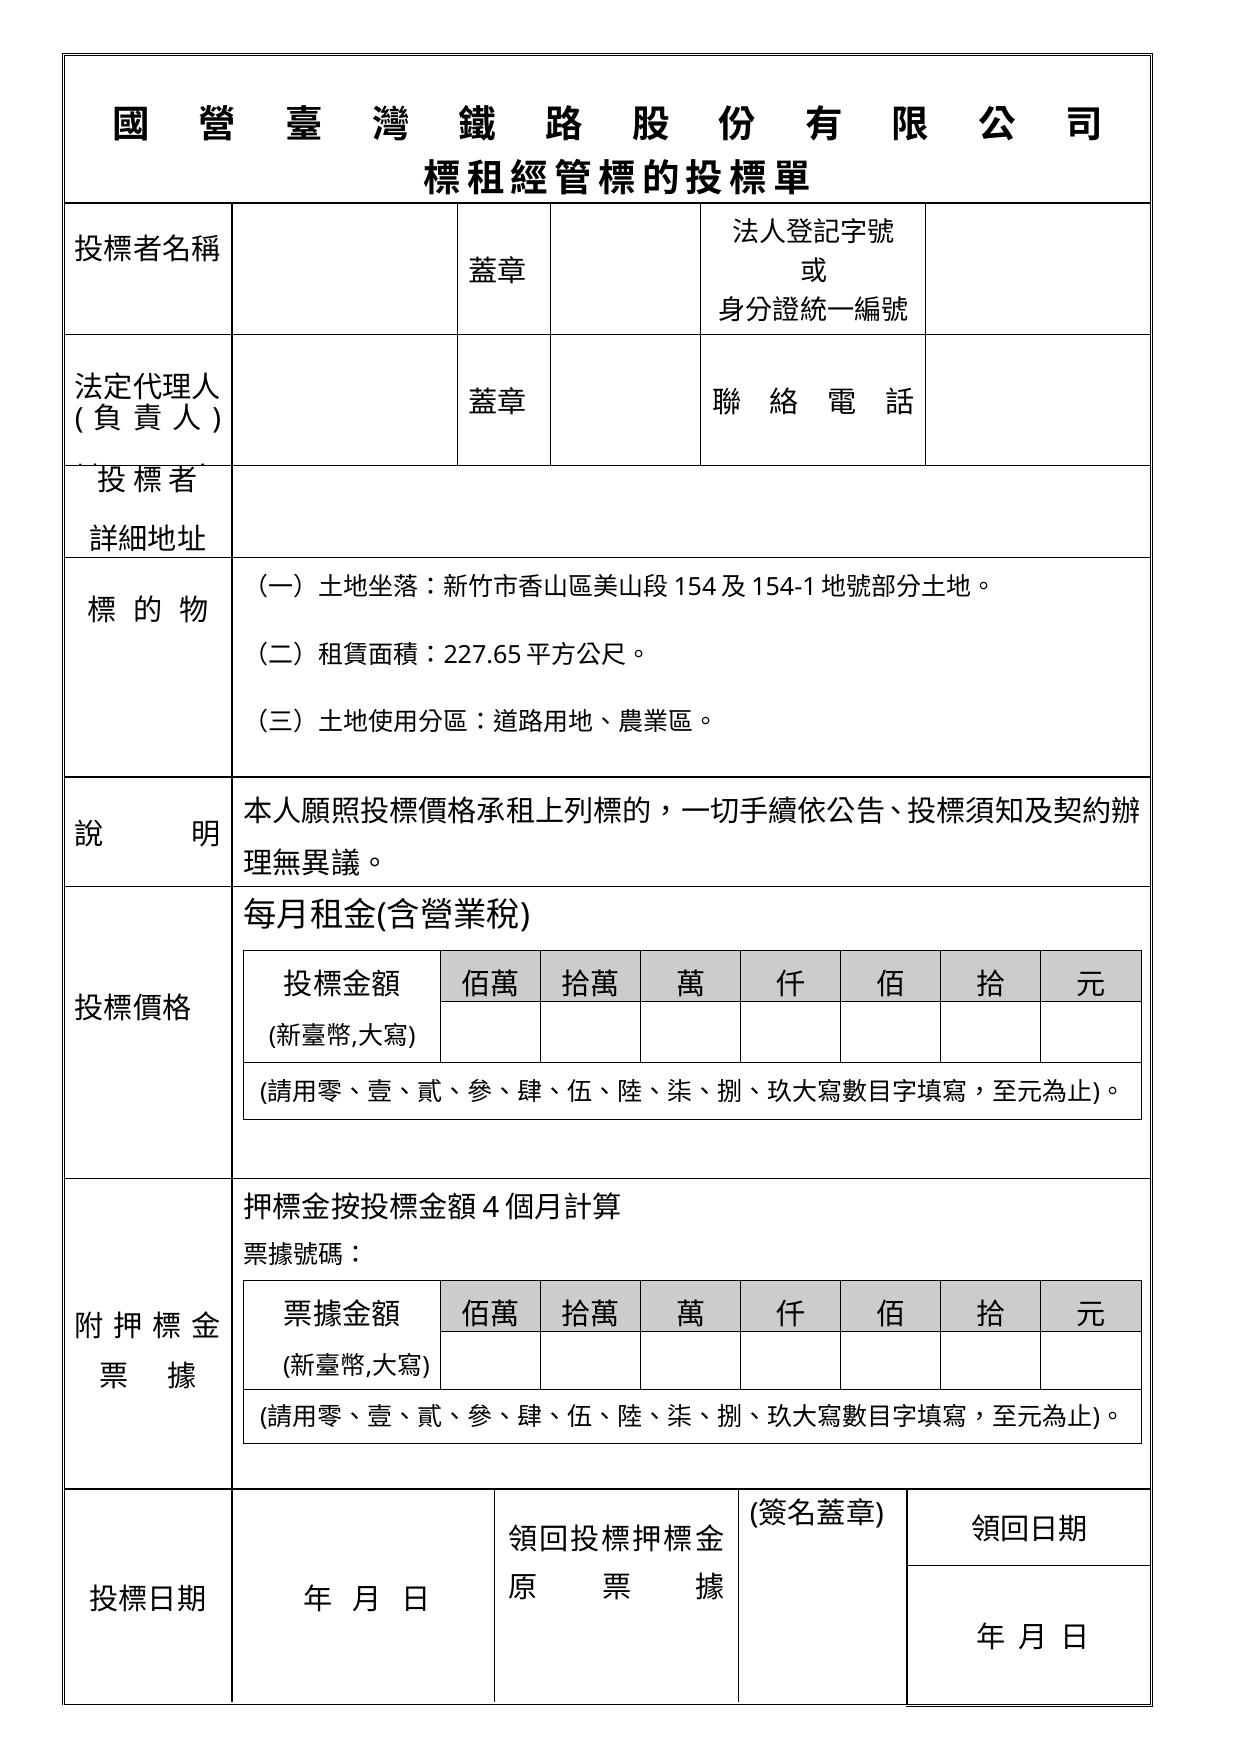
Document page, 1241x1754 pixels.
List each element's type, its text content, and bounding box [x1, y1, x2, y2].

table_cell [1041, 1332, 1141, 1389]
table_header 佰萬 [441, 1281, 540, 1331]
table_cell [641, 1332, 740, 1389]
table_cell [741, 1332, 840, 1389]
table_header 拾萬 [541, 951, 640, 1001]
table_header 佰 [841, 951, 940, 1001]
table_cell 年 月 日 [908, 1566, 1150, 1704]
table_cell 投 標 者 詳細地址 [65, 466, 231, 557]
table_cell 說明 [65, 778, 231, 886]
table_cell [1041, 1002, 1141, 1062]
table_cell [551, 204, 700, 333]
table_cell 法定代理人(負責人) 姓名 [65, 335, 231, 464]
table_cell (請用零、壹、貳、參、肆、伍、陸、柒、捌、玖大寫數目字填寫，至元為止)。 [244, 1063, 1141, 1119]
table_cell [233, 204, 457, 333]
table_cell （一）土地坐落：新竹市香山區美山段154及154-1地號部分土地。 （二）租賃面積：227.65平方公尺。 （三）土地使用分區：道路用地、農業區。 [233, 558, 1150, 776]
table_cell [841, 1332, 940, 1389]
table_header 投標金額 (新臺幣,大寫) [244, 951, 440, 1062]
table_header 萬 [641, 1281, 740, 1331]
table_cell [641, 1002, 740, 1062]
table_cell [233, 466, 1150, 557]
table_header 拾 [941, 1281, 1040, 1331]
table_header 元 [1041, 951, 1141, 1001]
table_header 元 [1041, 1281, 1141, 1331]
table_cell (請用零、壹、貳、參、肆、伍、陸、柒、捌、玖大寫數目字填寫，至元為止)。 [244, 1390, 1141, 1443]
table_cell [541, 1332, 640, 1389]
table_header 票據金額 (新臺幣,大寫) [244, 1281, 440, 1389]
table_cell 投標價格 [65, 887, 231, 1177]
table_cell 蓋章 [458, 204, 550, 333]
table_cell 投標日期 [65, 1490, 232, 1704]
table_cell 法人登記字號 或 身分證統一編號 [701, 204, 925, 333]
table_cell 標的物 [65, 558, 231, 776]
table_cell [941, 1332, 1040, 1389]
table_cell [551, 335, 700, 464]
table_cell [926, 204, 1150, 333]
table_cell 年 月 日 [232, 1490, 494, 1704]
table_cell 附押標金 票 據 [65, 1179, 231, 1488]
table_header 佰萬 [441, 951, 540, 1001]
table_cell 每月租金(含營業稅) [233, 887, 1150, 1177]
table_header 佰 [841, 1281, 940, 1331]
table_header 拾 [941, 951, 1040, 1001]
table_cell [941, 1002, 1040, 1062]
table_header 萬 [641, 951, 740, 1001]
table_cell [441, 1002, 540, 1062]
table_header 仟 [741, 951, 840, 1001]
table_cell 押標金按投標金額4個月計算 票據號碼： [233, 1179, 1150, 1488]
table_cell 蓋章 [458, 335, 550, 464]
table_cell (簽名蓋章) [738, 1490, 906, 1704]
table_cell [541, 1002, 640, 1062]
table_cell [841, 1002, 940, 1062]
table_cell [233, 335, 457, 464]
table_cell 本人願照投標價格承租上列標的，一切手續依公告、投標須知及契約辦理無異議。 [233, 778, 1150, 886]
table_cell 投標者名稱 [65, 204, 231, 333]
table_cell [741, 1002, 840, 1062]
table_cell 領回日期 [908, 1490, 1150, 1564]
table_header 國營臺灣鐵路股份有限公司 標租經管標的投標單 [65, 56, 1150, 202]
table_cell 聯絡電話 [701, 335, 925, 464]
table_cell [441, 1332, 540, 1389]
table_header 仟 [741, 1281, 840, 1331]
table_cell [926, 335, 1150, 464]
table_cell 領回投標押標金 原票據 [495, 1490, 738, 1704]
table_header 拾萬 [541, 1281, 640, 1331]
